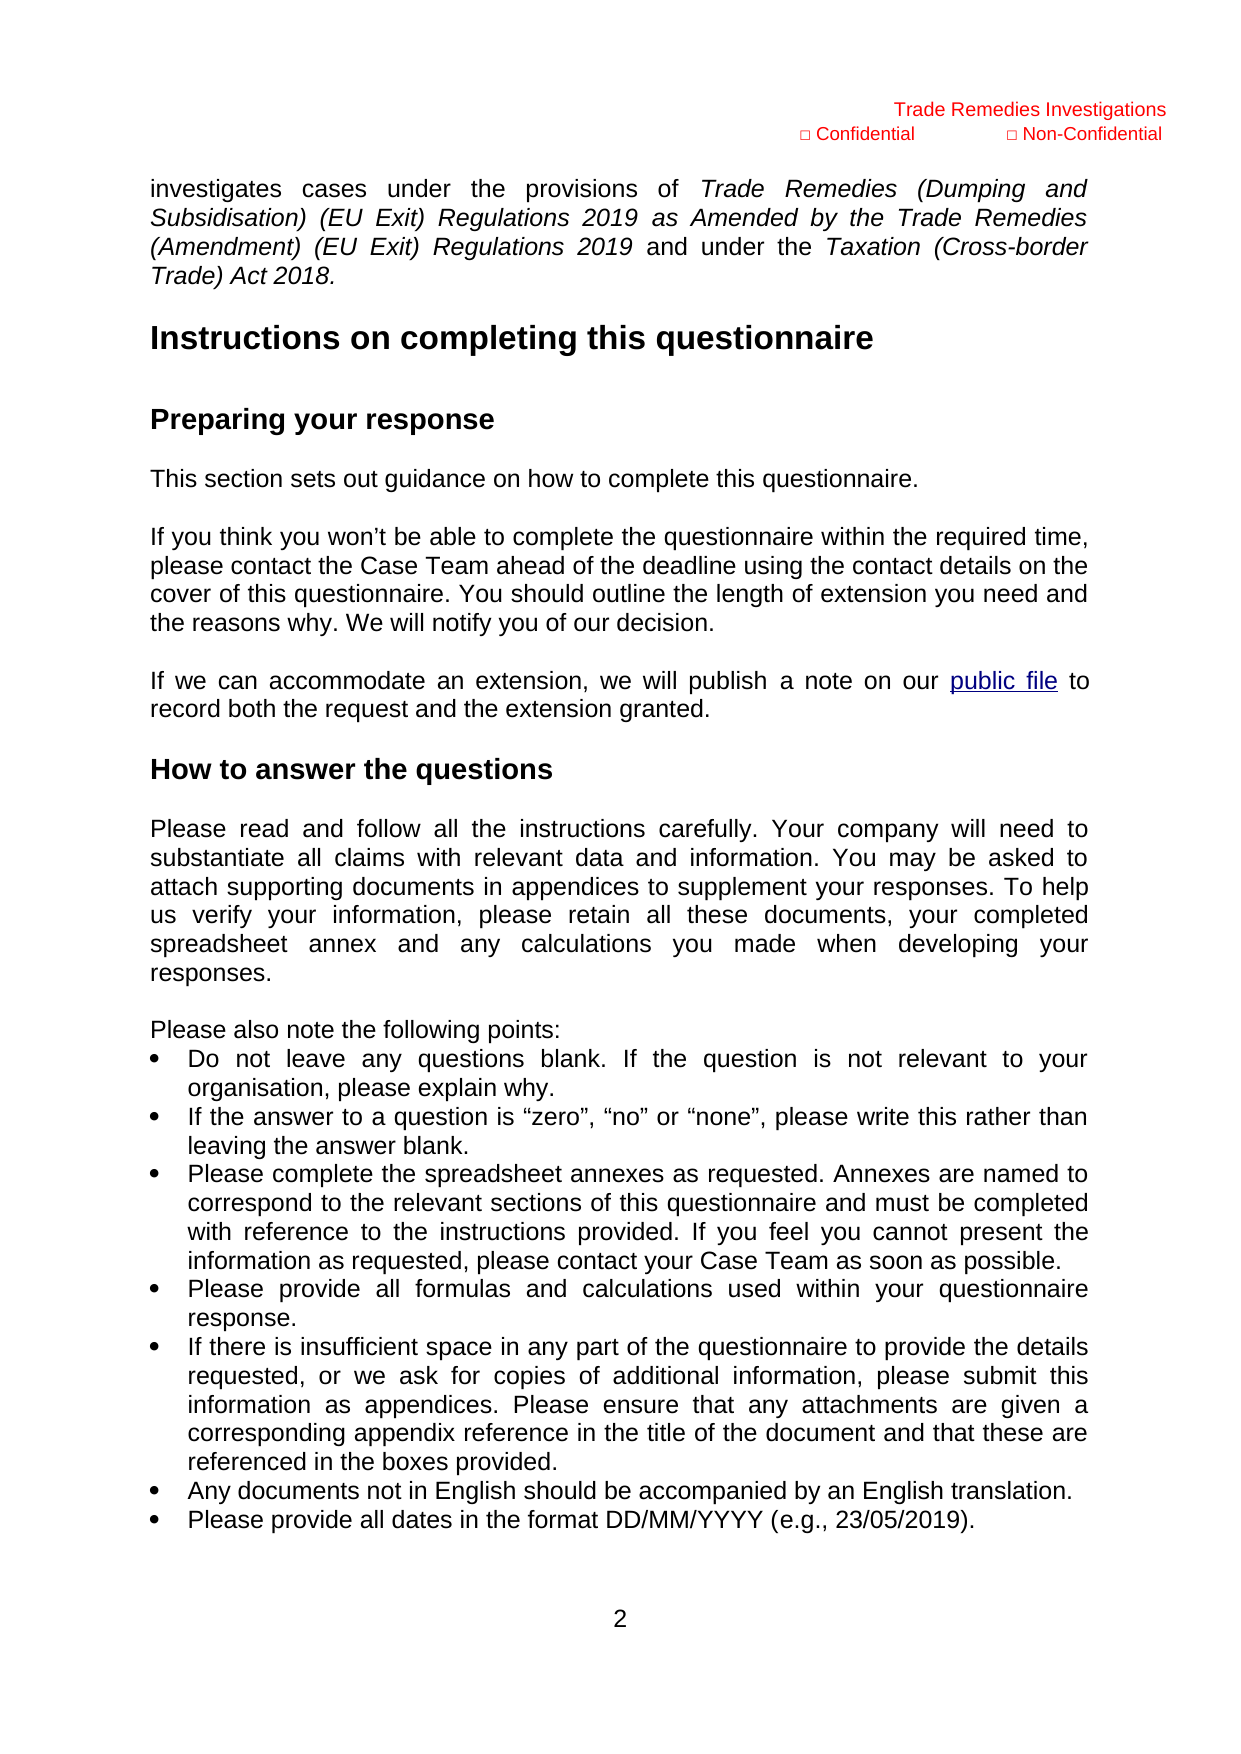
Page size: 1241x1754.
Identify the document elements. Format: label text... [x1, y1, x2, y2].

list If there is insufficient space in any part of the questionnaire to provide the details requested, or we ask for copies of additional information, please submit this information as appendices. Please ensure that any attachments are given a corresponding appendix reference in the title of the document and that these are referenced in the boxes provided. [150, 1332, 1090, 1476]
text Please also note the following points: [150, 1015, 1090, 1044]
list Do not leave any questions blank. If the question is not relevant to your organisation, please explain why. [150, 1044, 1090, 1102]
text Please read and follow all the instructions carefully. Your company will need to substantiate all claims with relevant data and information. You may be asked to attach supporting documents in appendices to supplement your responses. To help us verify your information, please retain all these documents, your completed spreadsheet annex and any calculations you made when developing your responses. [150, 814, 1090, 987]
text Preparing your response [150, 402, 1090, 436]
text If you think you won’t be able to complete the questionnaire within the required time, please contact the Case Team ahead of the deadline using the contact details on the cover of this questionnaire. You should outline the length of extension you need and the reasons why. We will notify you of our decision. [150, 522, 1090, 637]
list Any documents not in English should be accompanied by an English translation. [150, 1476, 1090, 1505]
text This section sets out guidance on how to complete this questionnaire. [150, 464, 1090, 493]
list Please complete the spreadsheet annexes as requested. Annexes are named to correspond to the relevant sections of this questionnaire and must be completed with reference to the instructions provided. If you feel you cannot present the information as requested, please contact your Case Team as soon as possible. [150, 1159, 1090, 1274]
text investigates cases under the provisions of Trade Remedies (Dumping and Subsidisation) (EU Exit) Regulations 2019 as Amended by the Trade Remedies (Amendment) (EU Exit) Regulations 2019 and under the Taxation (Cross-border Trade) Act 2018. [150, 174, 1090, 289]
list If the answer to a question is “zero”, “no” or “none”, please write this rather than leaving the answer blank. [150, 1102, 1090, 1159]
text If we can accommodate an extension, we will publish a note on our public file to record both the request and the extension granted. [150, 666, 1090, 723]
list Please provide all dates in the format DD/MM/YYYY (e.g., 23/05/2019). [150, 1505, 1090, 1534]
text How to answer the questions [150, 752, 1090, 785]
list Please provide all formulas and calculations used within your questionnaire response. [150, 1274, 1090, 1332]
subtitle Instructions on completing this questionnaire [150, 318, 1090, 357]
